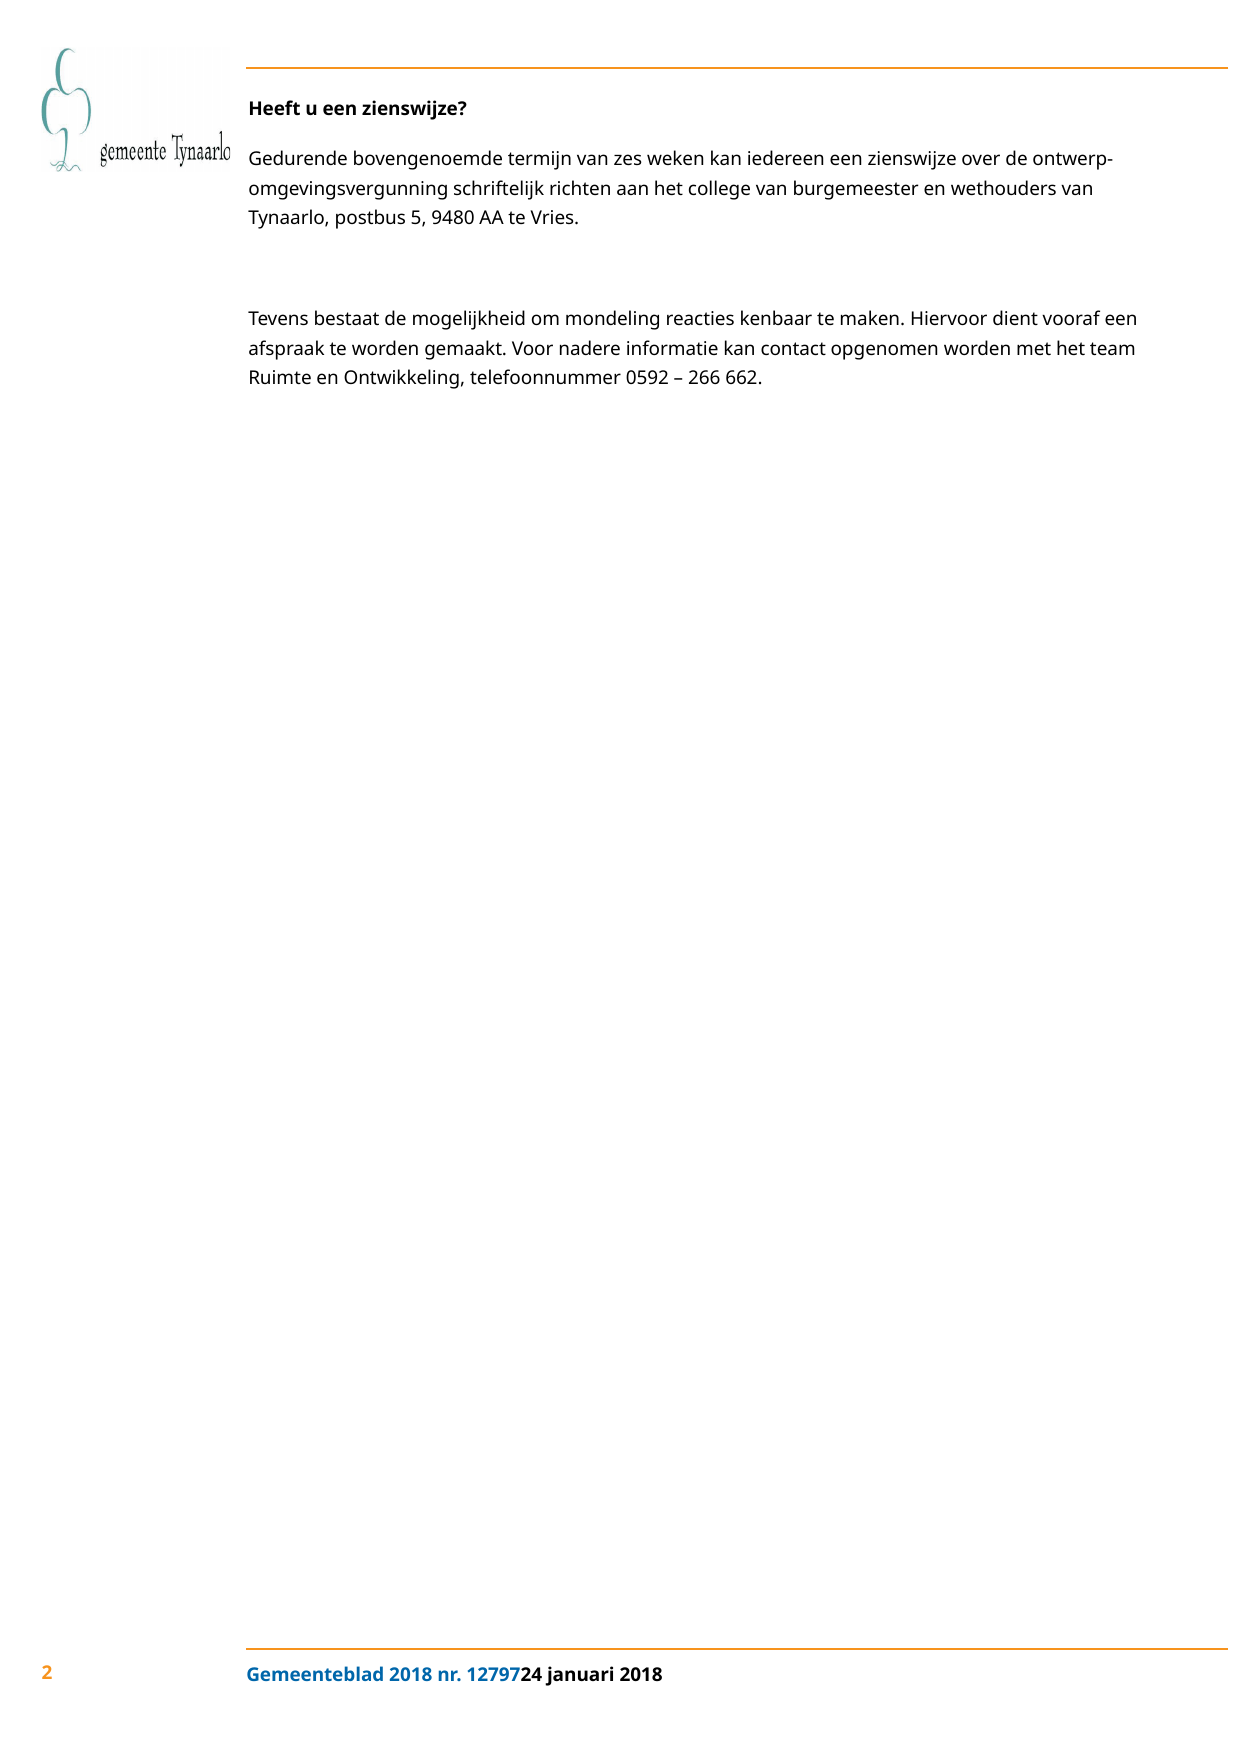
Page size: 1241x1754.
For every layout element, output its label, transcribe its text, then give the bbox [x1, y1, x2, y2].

text Heeft u een zienswijze? [248, 95, 1152, 121]
text Gedurende bovengenoemde termijn van zes weken kan iedereen een zienswijze over de ontwerp-omgevingsvergunning schriftelijk richten aan het college van burgemeester en wethouders van Tynaarlo, postbus 5, 9480 AA te Vries. [248, 145, 1152, 230]
picture [41, 47, 231, 172]
text Tevens bestaat de mogelijkheid om mondeling reacties kenbaar te maken. Hiervoor dient vooraf een afspraak te worden gemaakt. Voor nadere informatie kan contact opgenomen worden met het team Ruimte en Ontwikkeling, telefoonnummer 0592 – 266 662. [248, 305, 1152, 390]
